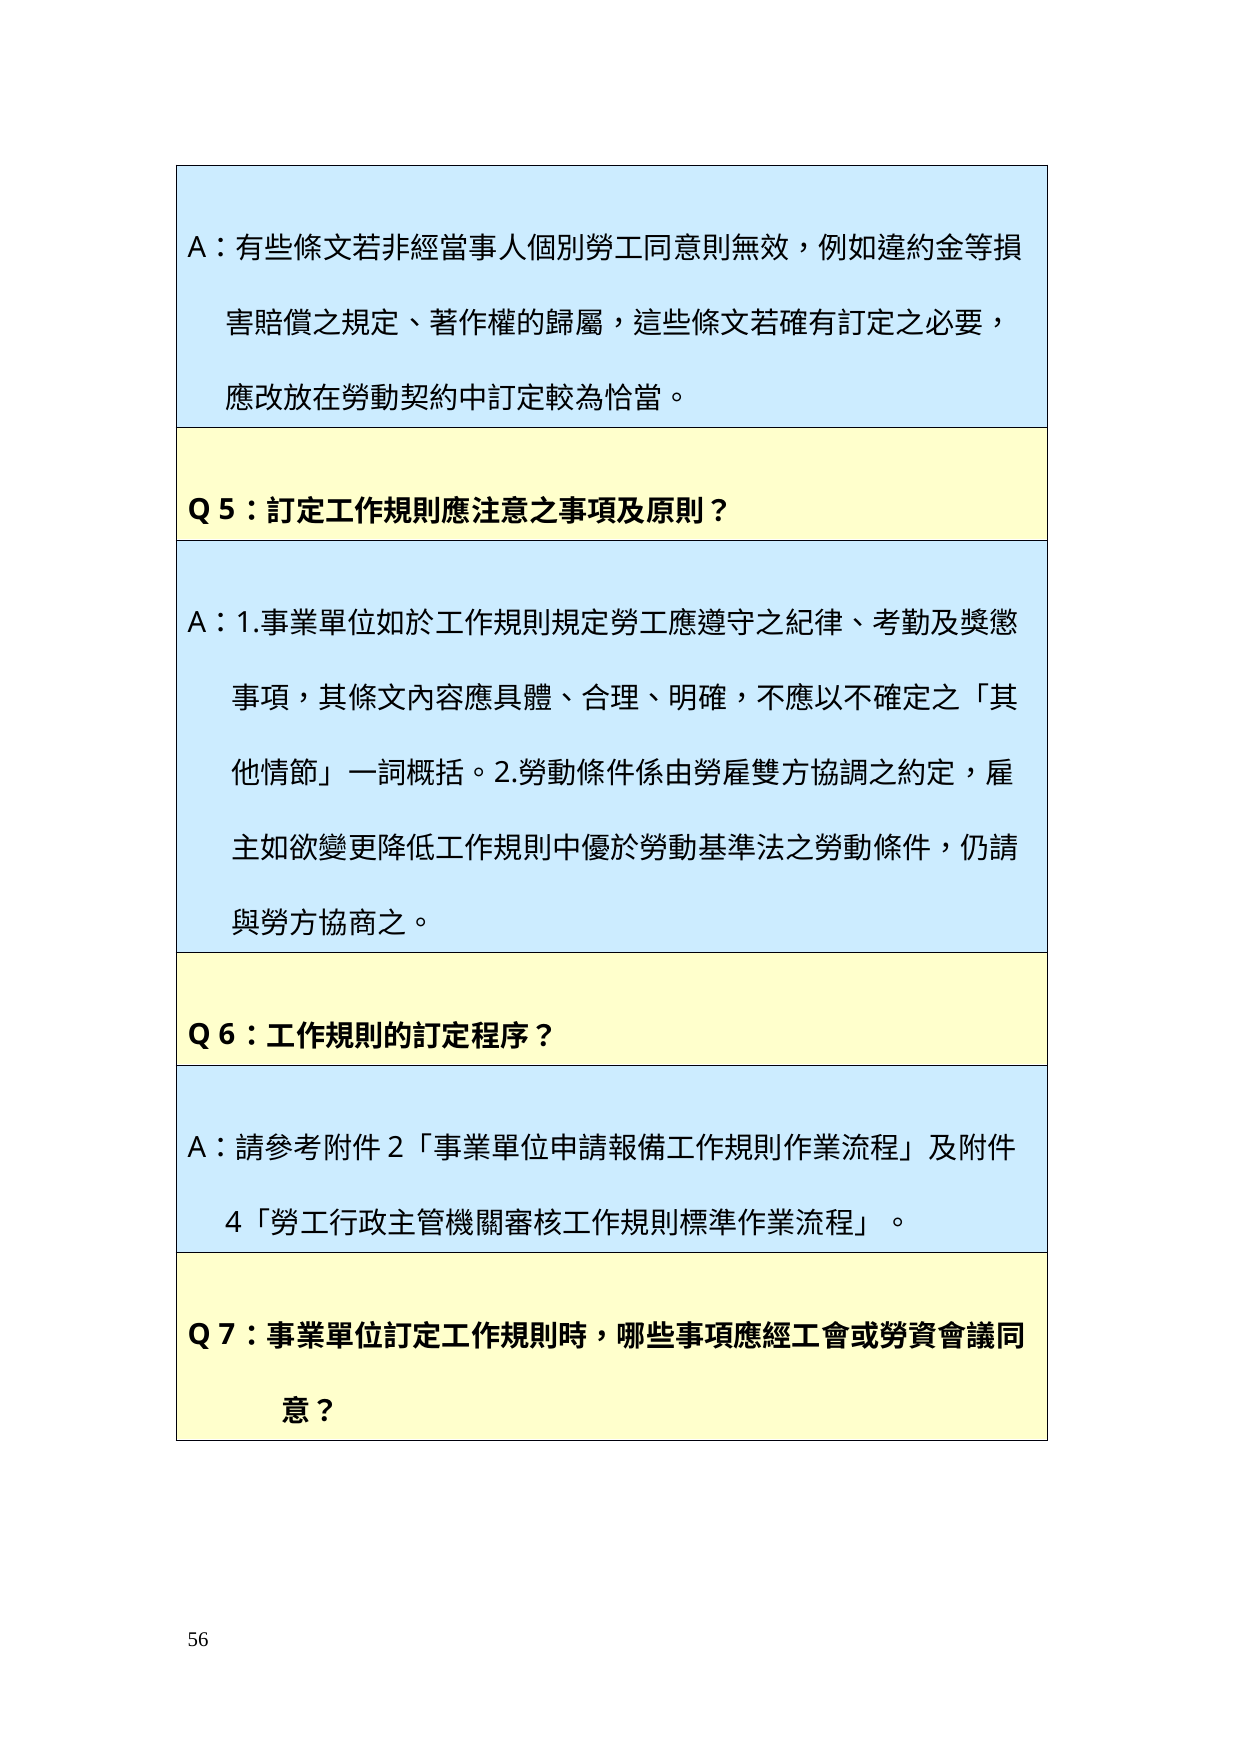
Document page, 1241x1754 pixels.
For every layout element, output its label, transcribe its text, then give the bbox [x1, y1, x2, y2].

table_cell ：工作規則的訂定程序？ [177, 953, 1047, 1064]
table_cell ：訂定工作規則應注意之事項及原則？ [177, 428, 1047, 539]
table_cell A：請參考附件2「事業單位申請報備工作規則作業流程」及附件4「勞工行政主管機關審核工作規則標準作業流程」。 [177, 1066, 1047, 1252]
table_cell A：1.事業單位如於工作規則規定勞工應遵守之紀律、考勤及獎懲事項，其條文內容應具體、合理、明確，不應以不確定之「其他情節」一詞概括。2.勞動條件係由勞雇雙方協調之約定，雇主如欲變更降低工作規則中優於勞動基準法之勞動條件，仍請與勞方協商之。 [177, 541, 1047, 952]
table_cell A：有些條文若非經當事人個別勞工同意則無效，例如違約金等損害賠償之規定、著作權的歸屬，這些條文若確有訂定之必要，應改放在勞動契約中訂定較為恰當。 [177, 166, 1047, 427]
table_cell ：事業單位訂定工作規則時，哪些事項應經工會或勞資會議同意？ [177, 1253, 1047, 1439]
